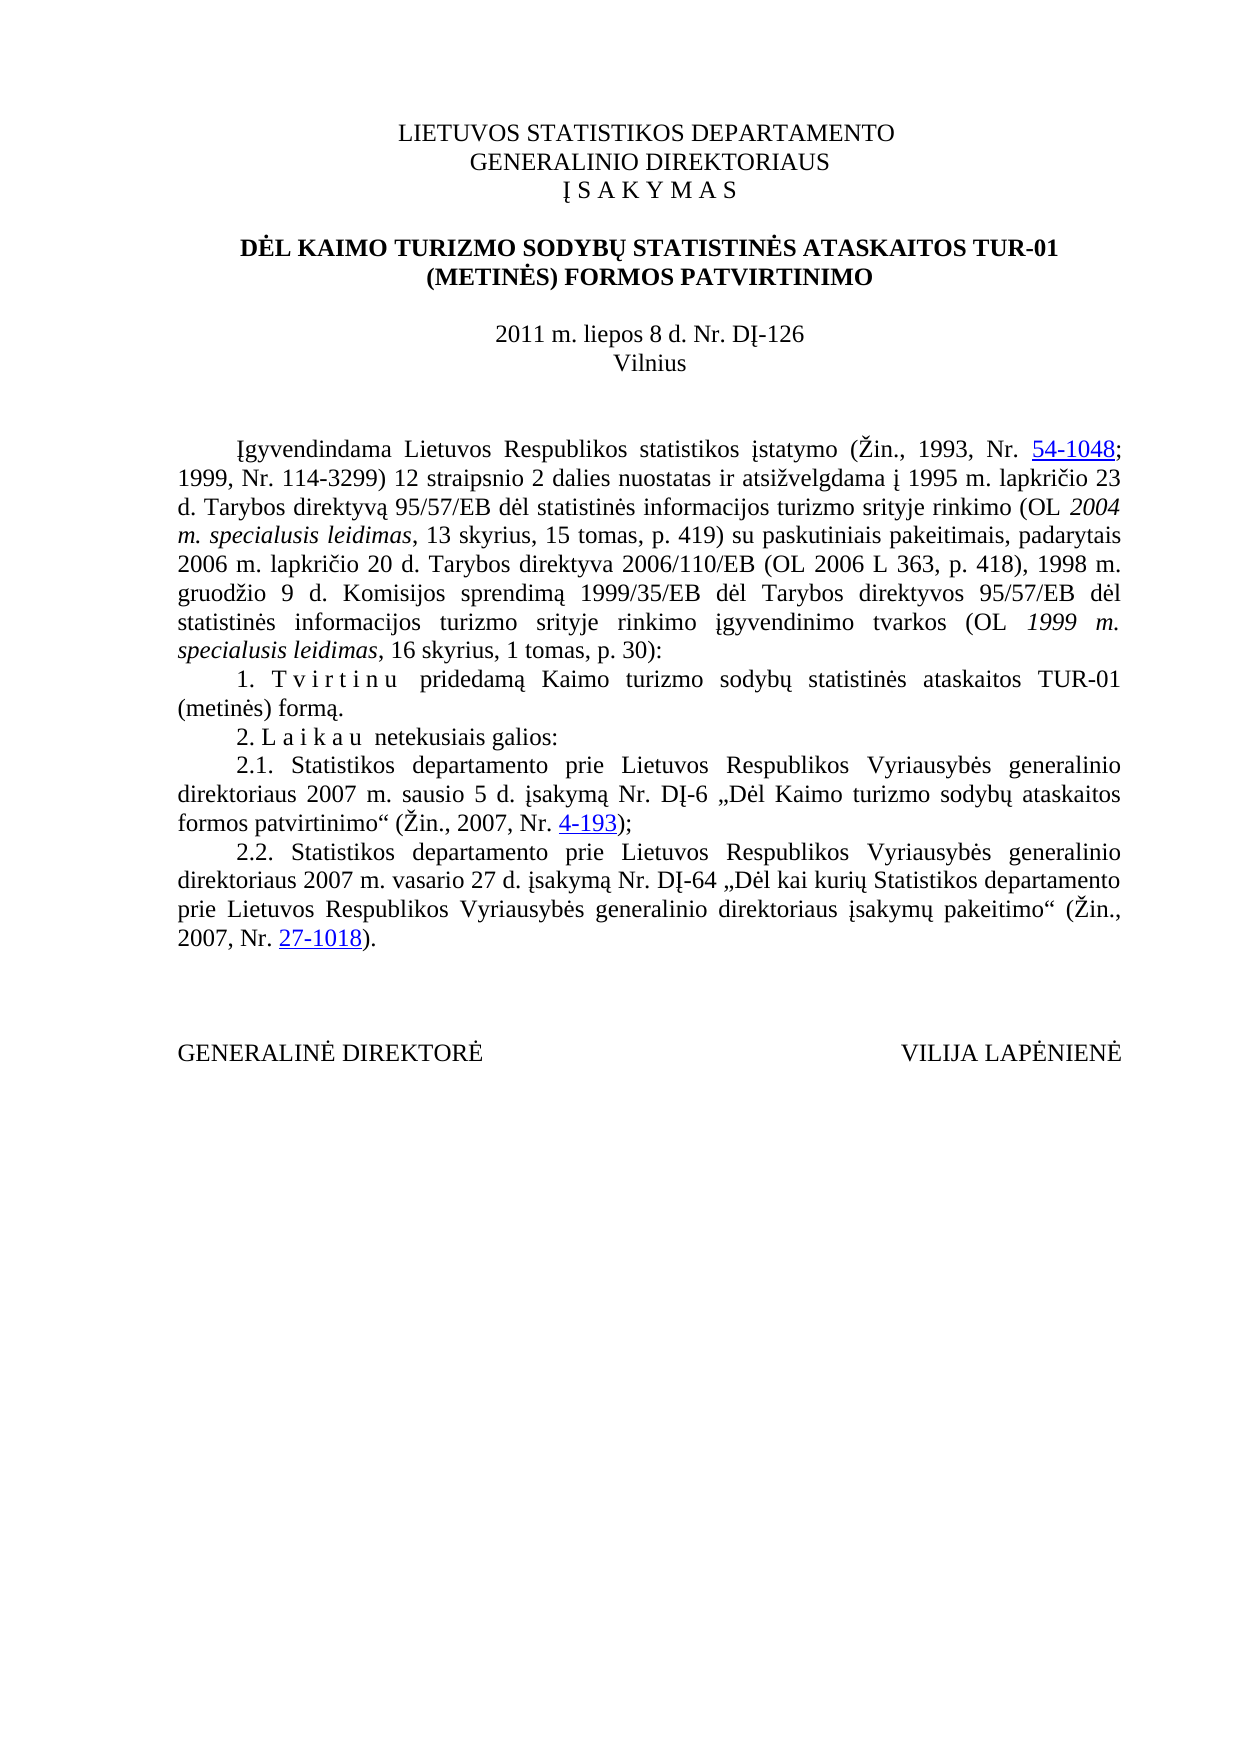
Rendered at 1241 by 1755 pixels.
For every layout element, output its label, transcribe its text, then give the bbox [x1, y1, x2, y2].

text LIETUVOS STATISTIKOS DEPARTAMENTO GENERALINIO DIREKTORIAUS [177, 118, 1122, 176]
text 2.2. Statistikos departamento prie Lietuvos Respublikos Vyriausybės generalinio direktoriaus 2007 m. vasario 27 d. įsakymą Nr. DĮ-64 „Dėl kai kurių Statistikos departamento prie Lietuvos Respublikos Vyriausybės generalinio direktoriaus įsakymų pakeitimo“ (Žin., 2007, Nr. 27-1018). [177, 837, 1122, 952]
text 2011 m. liepos 8 d. Nr. DĮ-126 [177, 319, 1122, 348]
text 2. Laikau netekusiais galios: [177, 722, 1122, 751]
text Įgyvendindama Lietuvos Respublikos statistikos įstatymo (Žin., 1993, Nr. 54-1048; 1999, Nr. 114-3299) 12 straipsnio 2 dalies nuostatas ir atsižvelgdama į 1995 m. lapkričio 23 d. Tarybos direktyvą 95/57/EB dėl statistinės informacijos turizmo srityje rinkimo (OL 2004 m. specialusis leidimas, 13 skyrius, 15 tomas, p. 419) su paskutiniais pakeitimais, padarytais 2006 m. lapkričio 20 d. Tarybos direktyva 2006/110/EB (OL 2006 L 363, p. 418), 1998 m. gruodžio 9 d. Komisijos sprendimą 1999/35/EB dėl Tarybos direktyvos 95/57/EB dėl statistinės informacijos turizmo srityje rinkimo įgyvendinimo tvarkos (OL 1999 m. specialusis leidimas, 16 skyrius, 1 tomas, p. 30): [177, 434, 1122, 664]
text Vilnius [177, 348, 1122, 377]
text Generalinė direktorė Vilija Lapėnienė [177, 1038, 1122, 1067]
text DĖL KAIMO TURIZMO SODYBŲ STATISTINĖS ATASKAITOS TUR-01 (METINĖS) FORMOS PATVIRTINIMO [177, 233, 1122, 291]
text 1. Tvirtinu pridedamą Kaimo turizmo sodybų statistinės ataskaitos TUR-01 (metinės) formą. [177, 664, 1122, 722]
text ĮSAKYMAS [177, 176, 1122, 204]
text 2.1. Statistikos departamento prie Lietuvos Respublikos Vyriausybės generalinio direktoriaus 2007 m. sausio 5 d. įsakymą Nr. DĮ-6 „Dėl Kaimo turizmo sodybų ataskaitos formos patvirtinimo“ (Žin., 2007, Nr. 4-193); [177, 751, 1122, 837]
